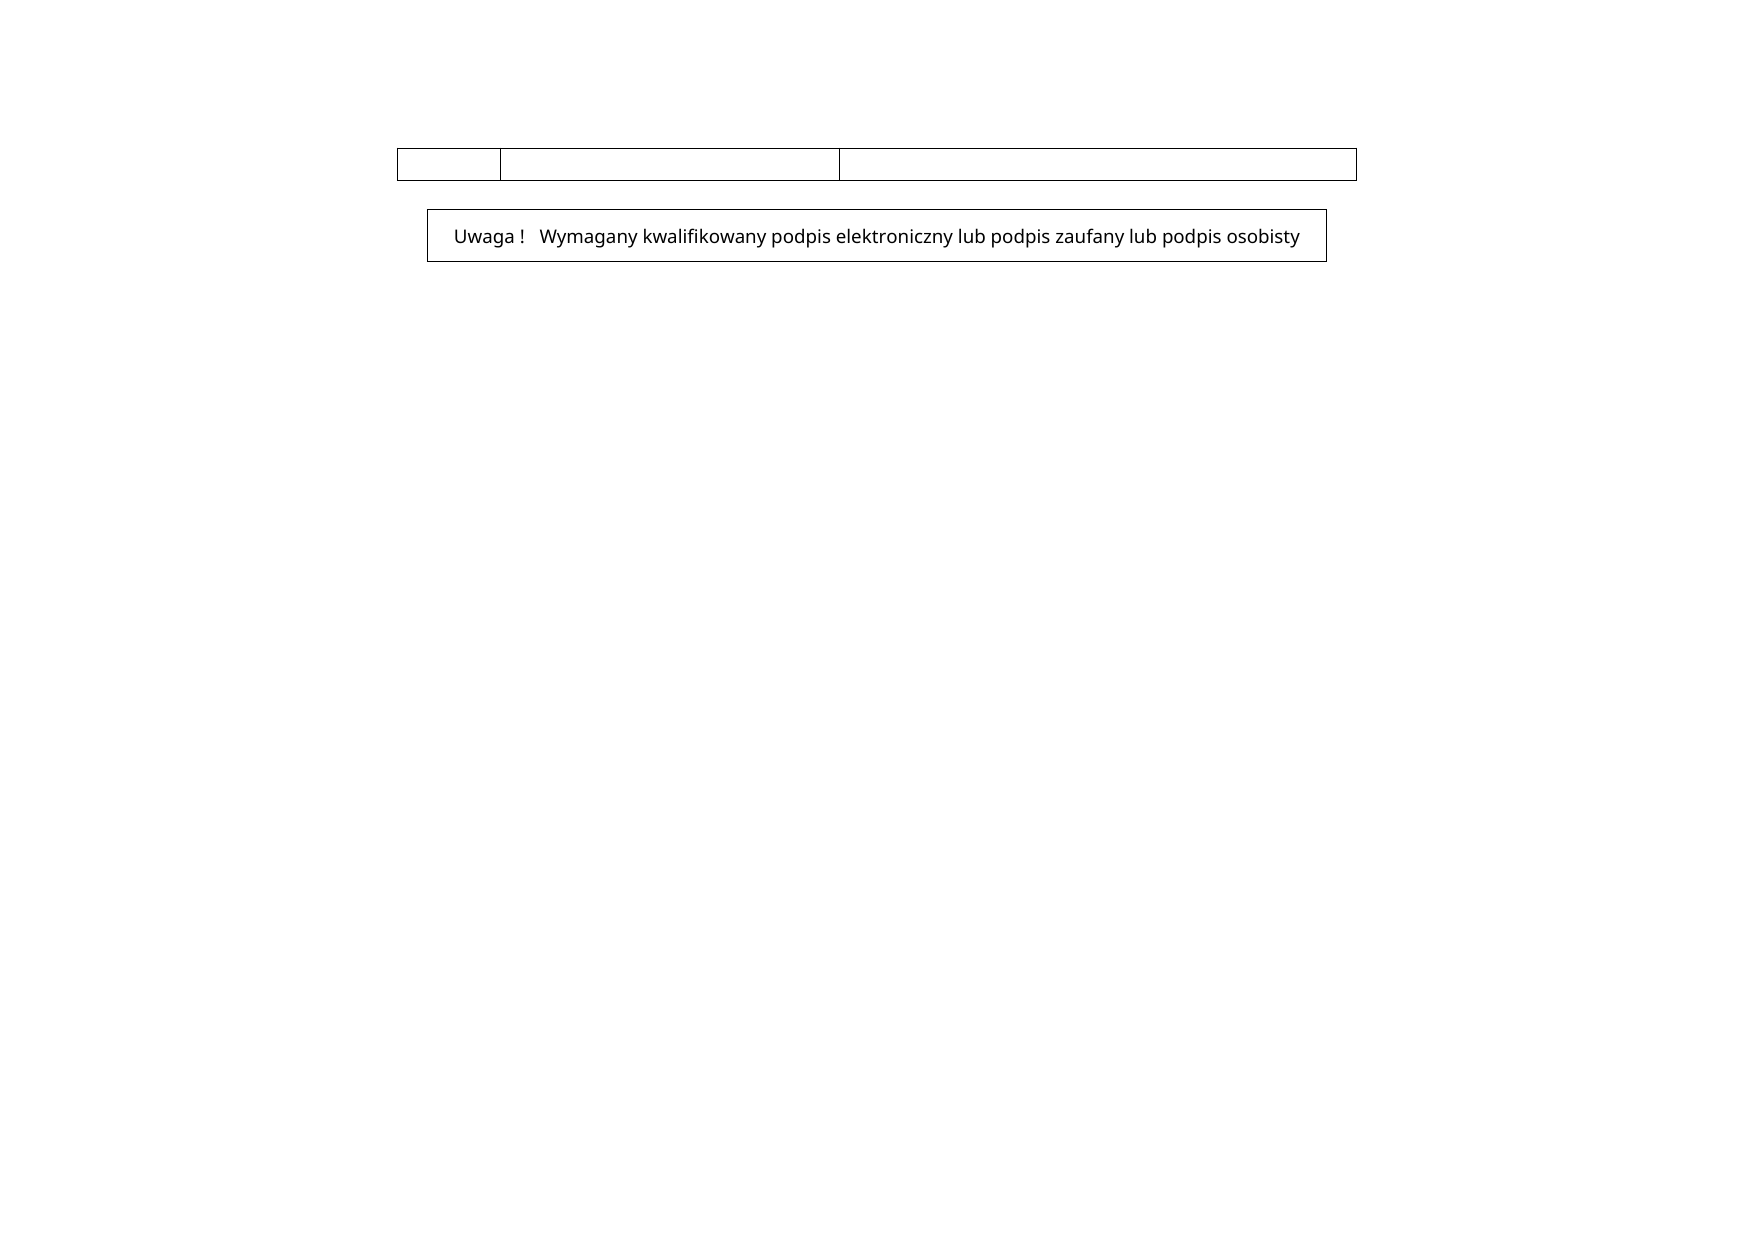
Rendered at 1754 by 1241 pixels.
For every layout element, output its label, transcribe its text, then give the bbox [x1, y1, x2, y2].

table_header Uwaga ! Wymagany kwalifikowany podpis elektroniczny lub podpis zaufany lub podpis osobisty [428, 210, 1326, 261]
table_cell [840, 149, 1356, 180]
table_cell [398, 149, 500, 180]
table_cell [501, 149, 839, 180]
